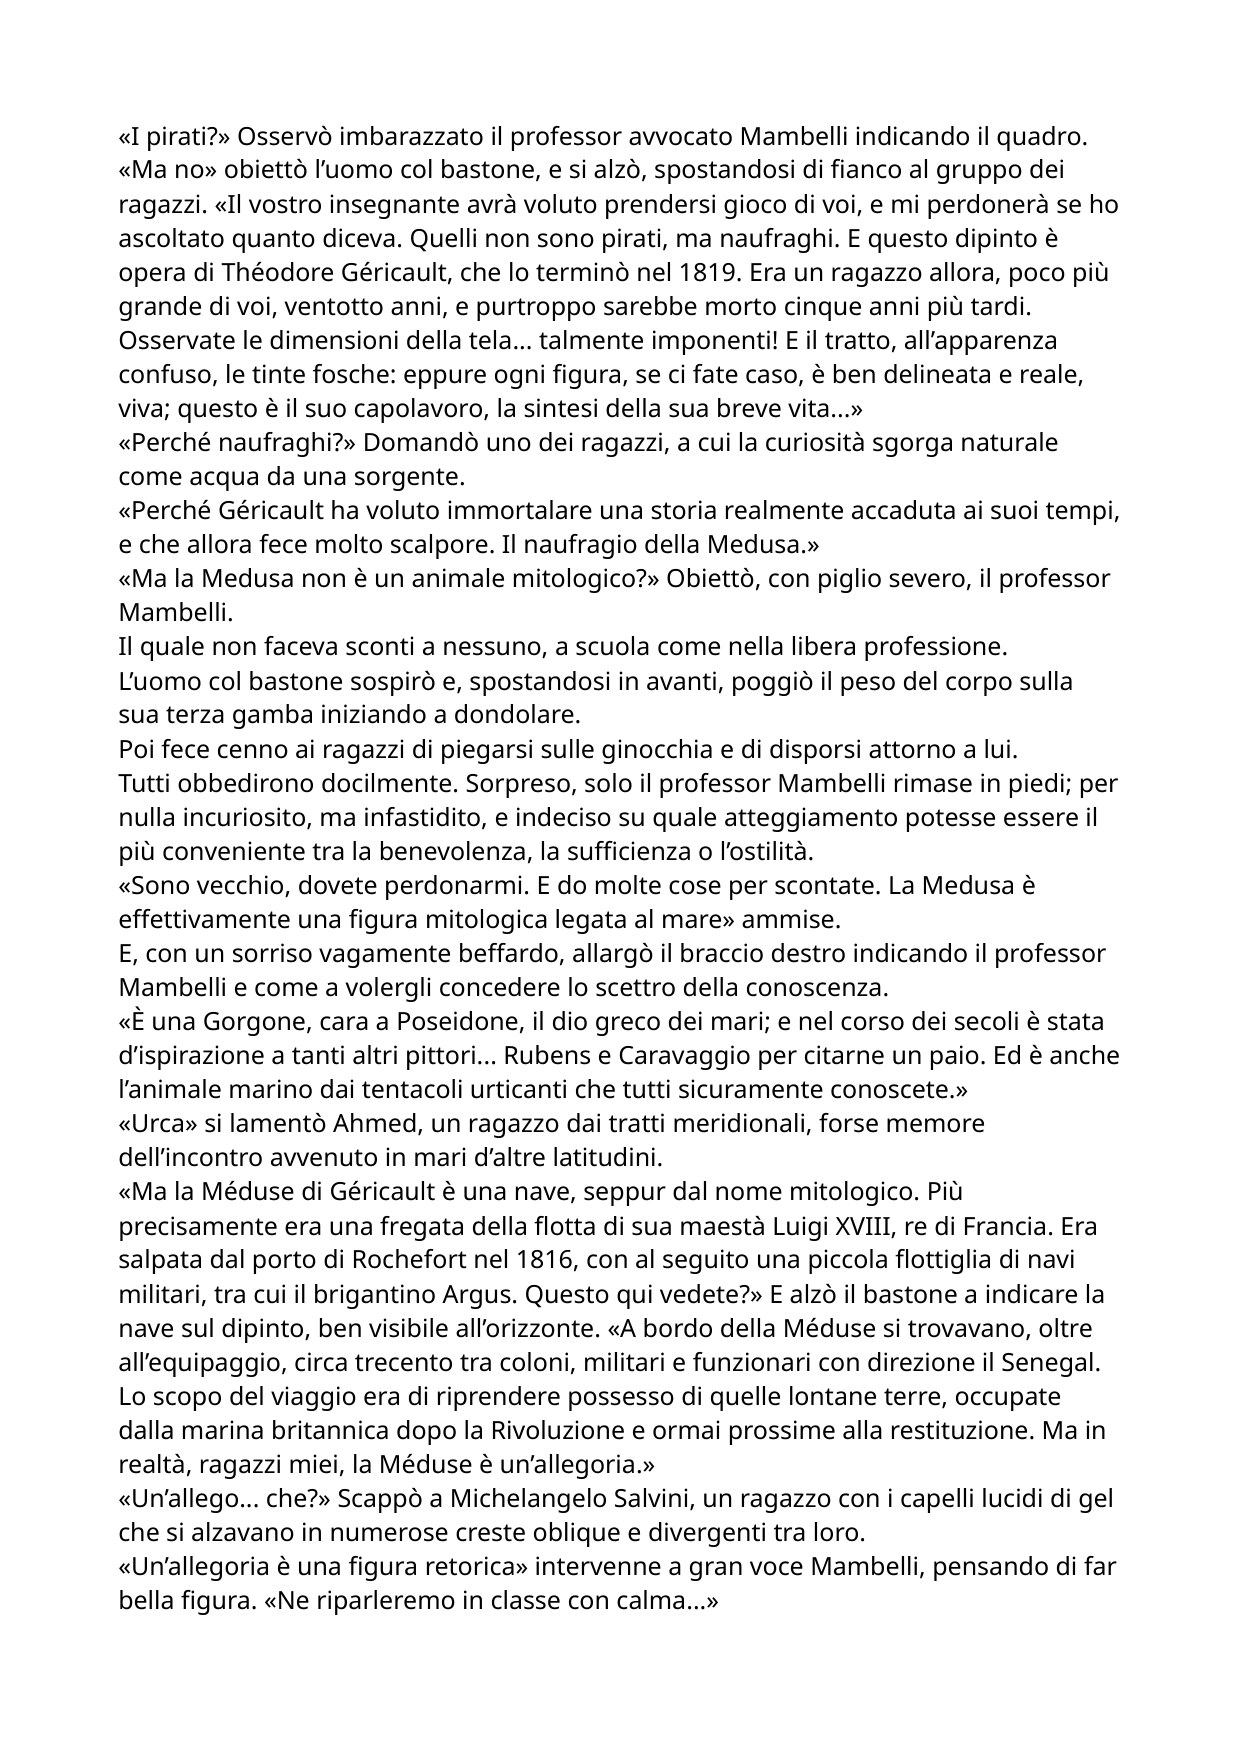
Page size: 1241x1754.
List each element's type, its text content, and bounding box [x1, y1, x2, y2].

text Il quale non faceva sconti a nessuno, a scuola come nella libera professione. L’uomo col bastone sospirò e, spostandosi in avanti, poggiò il peso del corpo sulla sua terza gamba iniziando a dondolare. [118, 629, 1122, 731]
text Tutti obbedirono docilmente. Sorpreso, solo il professor Mambelli rimase in piedi; per nulla incuriosito, ma infastidito, e indeciso su quale atteggiamento potesse essere il più conveniente tra la benevolenza, la sufficienza o l’ostilità. «Sono vecchio, dovete perdonarmi. E do molte cose per scontate. La Medusa è effettivamente una figura mitologica legata al mare» ammise. [118, 765, 1122, 936]
text «I pirati?» Osservò imbarazzato il professor avvocato Mambelli indicando il quadro. «Ma no» obiettò l’uomo col bastone, e si alzò, spostandosi di fianco al gruppo dei ragazzi. «Il vostro insegnante avrà voluto prendersi gioco di voi, e mi perdonerà se ho ascoltato quanto diceva. Quelli non sono pirati, ma naufraghi. E questo dipinto è opera di Théodore Géricault, che lo terminò nel 1819. Era un ragazzo allora, poco più grande di voi, ventotto anni, e purtroppo sarebbe morto cinque anni più tardi. Osservate le dimensioni della tela... talmente imponenti! E il tratto, all’apparenza confuso, le tinte fosche: eppure ogni figura, se ci fate caso, è ben delineata e reale, viva; questo è il suo capolavoro, la sintesi della sua breve vita...» «Perché naufraghi?» Domandò uno dei ragazzi, a cui la curiosità sgorga naturale come acqua da una sorgente. «Perché Géricault ha voluto immortalare una storia realmente accaduta ai suoi tempi, e che allora fece molto scalpore. Il naufragio della Medusa.» «Ma la Medusa non è un animale mitologico?» Obiettò, con piglio severo, il professor Mambelli. [118, 118, 1122, 629]
text E, con un sorriso vagamente beffardo, allargò il braccio destro indicando il professor Mambelli e come a volergli concedere lo scettro della conoscenza. [118, 936, 1122, 1004]
text Poi fece cenno ai ragazzi di piegarsi sulle ginocchia e di disporsi attorno a lui. [118, 731, 1122, 765]
text «È una Gorgone, cara a Poseidone, il dio greco dei mari; e nel corso dei secoli è stata d’ispirazione a tanti altri pittori... Rubens e Caravaggio per citarne un paio. Ed è anche l’animale marino dai tentacoli urticanti che tutti sicuramente conoscete.» «Urca» si lamentò Ahmed, un ragazzo dai tratti meridionali, forse memore dell’incontro avvenuto in mari d’altre latitudini. «Ma la Méduse di Géricault è una nave, seppur dal nome mitologico. Più precisamente era una fregata della flotta di sua maestà Luigi XVIII, re di Francia. Era salpata dal porto di Rochefort nel 1816, con al seguito una piccola flottiglia di navi militari, tra cui il brigantino Argus. Questo qui vedete?» E alzò il bastone a indicare la nave sul dipinto, ben visibile all’orizzonte. «A bordo della Méduse si trovavano, oltre all’equipaggio, circa trecento tra coloni, militari e funzionari con direzione il Senegal. Lo scopo del viaggio era di riprendere possesso di quelle lontane terre, occupate dalla marina britannica dopo la Rivoluzione e ormai prossime alla restituzione. Ma in realtà, ragazzi miei, la Méduse è un’allegoria.» «Un’allego... che?» Scappò a Michelangelo Salvini, un ragazzo con i capelli lucidi di gel che si alzavano in numerose creste oblique e divergenti tra loro. «Un’allegoria è una figura retorica» intervenne a gran voce Mambelli, pensando di far bella figura. «Ne riparleremo in classe con calma...» [118, 1004, 1122, 1617]
